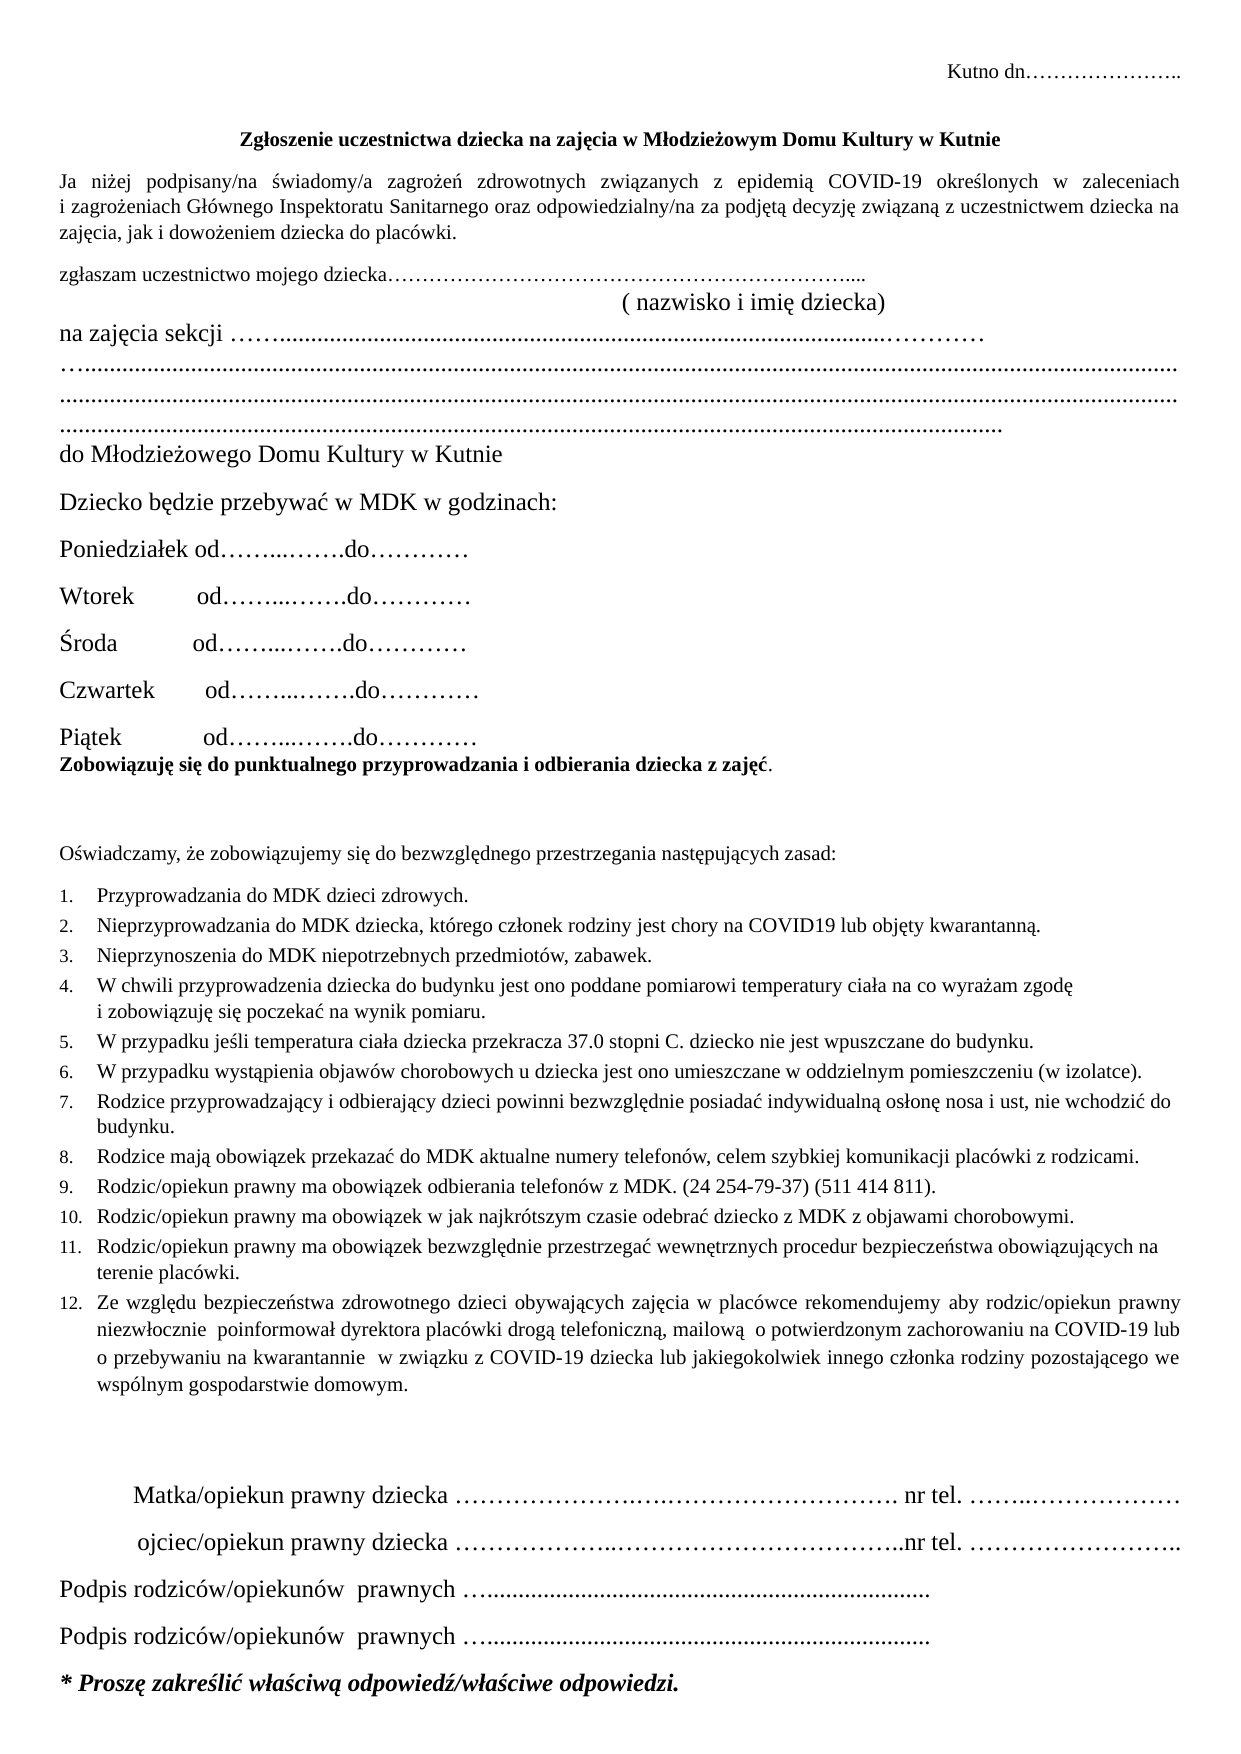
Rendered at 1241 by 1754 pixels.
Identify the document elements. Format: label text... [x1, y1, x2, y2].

text zgłaszam uczestnictwo mojego dziecka………………………………………………………….... ( nazwisko i imię dziecka) na zajęcia sekcji …….................................................................................................………… …......................................................................................................................................................................................................................................................................................................................................................................................................................................................................................................................... do Młodzieżowego Domu Kultury w Kutnie [59, 262, 1181, 468]
text Matka/opiekun prawny dziecka ………………….….………………………. nr tel. ……..……………… [59, 1480, 1181, 1508]
text Środa od……...…….do………… [59, 628, 1181, 657]
text * Proszę zakreślić właściwą odpowiedź/właściwe odpowiedzi. [59, 1668, 1181, 1697]
text Ja niżej podpisany/na świadomy/a zagrożeń zdrowotnych związanych z epidemią COVID-19 określonych w zaleceniach i zagrożeniach Głównego Inspektoratu Sanitarnego oraz odpowiedzialny/na za podjętą decyzję związaną z uczestnictwem dziecka na zajęcia, jak i dowożeniem dziecka do placówki. [59, 169, 1181, 244]
list Rodzic/opiekun prawny ma obowiązek w jak najkrótszym czasie odebrać dziecko z MDK z objawami chorobowymi. [59, 1204, 1181, 1228]
list Rodzice przyprowadzający i odbierający dzieci powinni bezwzględnie posiadać indywidualną osłonę nosa i ust, nie wchodzić do budynku. [59, 1089, 1181, 1138]
list Przyprowadzania do MDK dzieci zdrowych. [59, 883, 1181, 907]
text Wtorek od……...…….do………… [59, 581, 1181, 609]
list Nieprzyprowadzania do MDK dziecka, którego członek rodziny jest chory na COVID19 lub objęty kwarantanną. [59, 913, 1181, 937]
text Kutno dn………………….. [59, 59, 1181, 109]
text Czwartek od……...…….do………… [59, 675, 1181, 704]
text Dziecko będzie przebywać w MDK w godzinach: [59, 487, 1181, 515]
list W przypadku wystąpienia objawów chorobowych u dziecka jest ono umieszczane w oddzielnym pomieszczeniu (w izolatce). [59, 1059, 1181, 1083]
text Poniedziałek od……...…….do………… [59, 534, 1181, 562]
list Rodzice mają obowiązek przekazać do MDK aktualne numery telefonów, celem szybkiej komunikacji placówki z rodzicami. [59, 1144, 1181, 1168]
text Piątek od……...…….do………… Zobowiązuję się do punktualnego przyprowadzania i odbierania dziecka z zajęć. [59, 722, 1181, 776]
list Nieprzynoszenia do MDK niepotrzebnych przedmiotów, zabawek. [59, 943, 1181, 967]
text ojciec/opiekun prawny dziecka ………………..……………………………..nr tel. …………………….. [59, 1527, 1181, 1556]
text Oświadczamy, że zobowiązujemy się do bezwzględnego przestrzegania następujących zasad: [59, 841, 1181, 865]
list Rodzic/opiekun prawny ma obowiązek bezwzględnie przestrzegać wewnętrznych procedur bezpieczeństwa obowiązujących na terenie placówki. [59, 1234, 1181, 1284]
list W chwili przyprowadzenia dziecka do budynku jest ono poddane pomiarowi temperatury ciała na co wyrażam zgodę i zobowiązuję się poczekać na wynik pomiaru. [59, 973, 1181, 1023]
text Podpis rodziców/opiekunów prawnych …....................................................................... [59, 1621, 1181, 1650]
list W przypadku jeśli temperatura ciała dziecka przekracza 37.0 stopni C. dziecko nie jest wpuszczane do budynku. [59, 1029, 1181, 1053]
text Zgłoszenie uczestnictwa dziecka na zajęcia w Młodzieżowym Domu Kultury w Kutnie [59, 127, 1181, 151]
text Podpis rodziców/opiekunów prawnych …....................................................................... [59, 1574, 1181, 1603]
list Rodzic/opiekun prawny ma obowiązek odbierania telefonów z MDK. (24 254-79-37) (511 414 811). [59, 1174, 1181, 1198]
list Ze względu bezpieczeństwa zdrowotnego dzieci obywających zajęcia w placówce rekomendujemy aby rodzic/opiekun prawny niezwłocznie poinformował dyrektora placówki drogą telefoniczną, mailową o potwierdzonym zachorowaniu na COVID-19 lub o przebywaniu na kwarantannie w związku z COVID-19 dziecka lub jakiegokolwiek innego członka rodziny pozostającego we wspólnym gospodarstwie domowym. [59, 1289, 1181, 1396]
